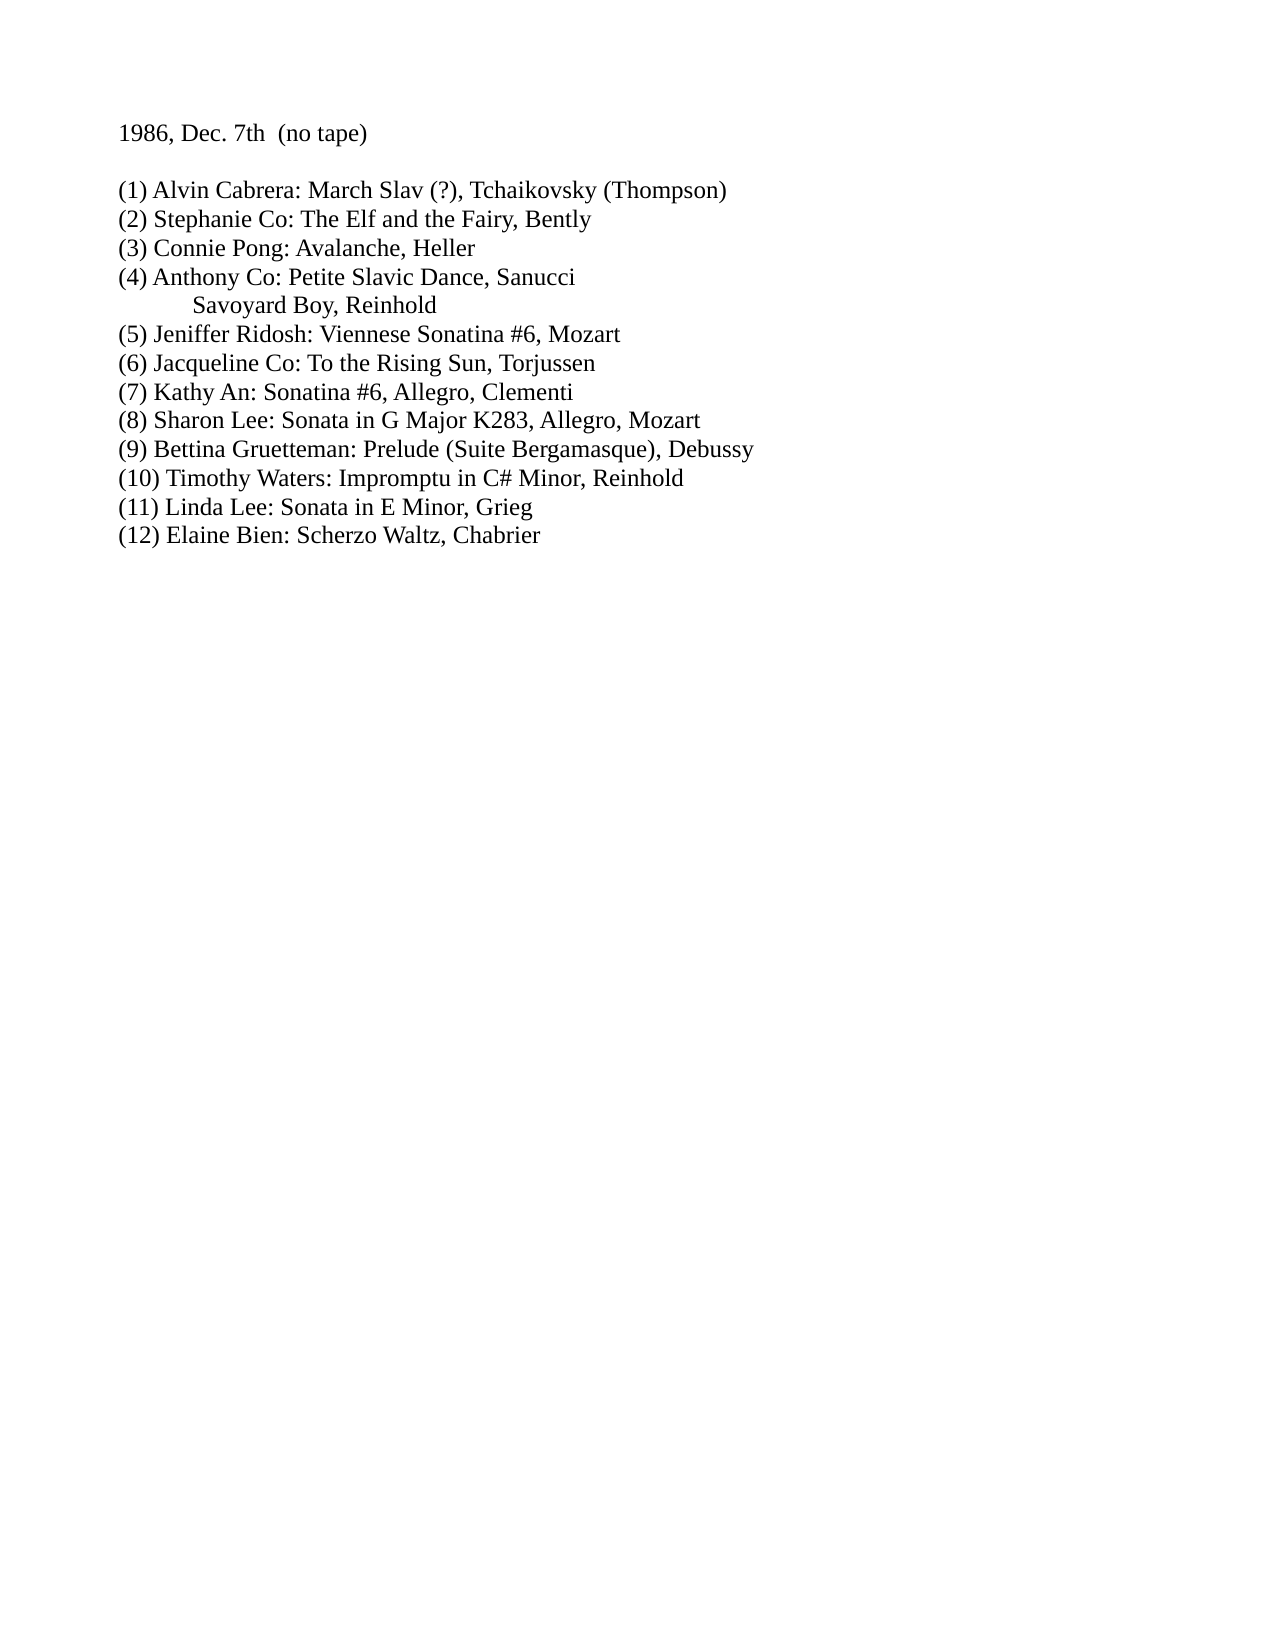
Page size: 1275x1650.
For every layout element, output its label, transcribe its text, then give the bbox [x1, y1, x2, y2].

text Savoyard Boy, Reinhold [118, 291, 1157, 319]
text (10) Timothy Waters: Impromptu in C# Minor, Reinhold [118, 463, 1157, 492]
text (5) Jeniffer Ridosh: Viennese Sonatina #6, Mozart [118, 319, 1157, 348]
text 1986, Dec. 7th (no tape) [118, 118, 1157, 147]
text (3) Connie Pong: Avalanche, Heller [118, 233, 1157, 262]
text (2) Stephanie Co: The Elf and the Fairy, Bently [118, 204, 1157, 233]
text (1) Alvin Cabrera: March Slav (?), Tchaikovsky (Thompson) [118, 176, 1157, 204]
text (8) Sharon Lee: Sonata in G Major K283, Allegro, Mozart [118, 406, 1157, 434]
text (4) Anthony Co: Petite Slavic Dance, Sanucci [118, 262, 1157, 291]
text (6) Jacqueline Co: To the Rising Sun, Torjussen [118, 348, 1157, 377]
text (7) Kathy An: Sonatina #6, Allegro, Clementi [118, 377, 1157, 406]
text (11) Linda Lee: Sonata in E Minor, Grieg [118, 492, 1157, 521]
text (12) Elaine Bien: Scherzo Waltz, Chabrier [118, 521, 1157, 549]
text (9) Bettina Gruetteman: Prelude (Suite Bergamasque), Debussy [118, 434, 1157, 463]
